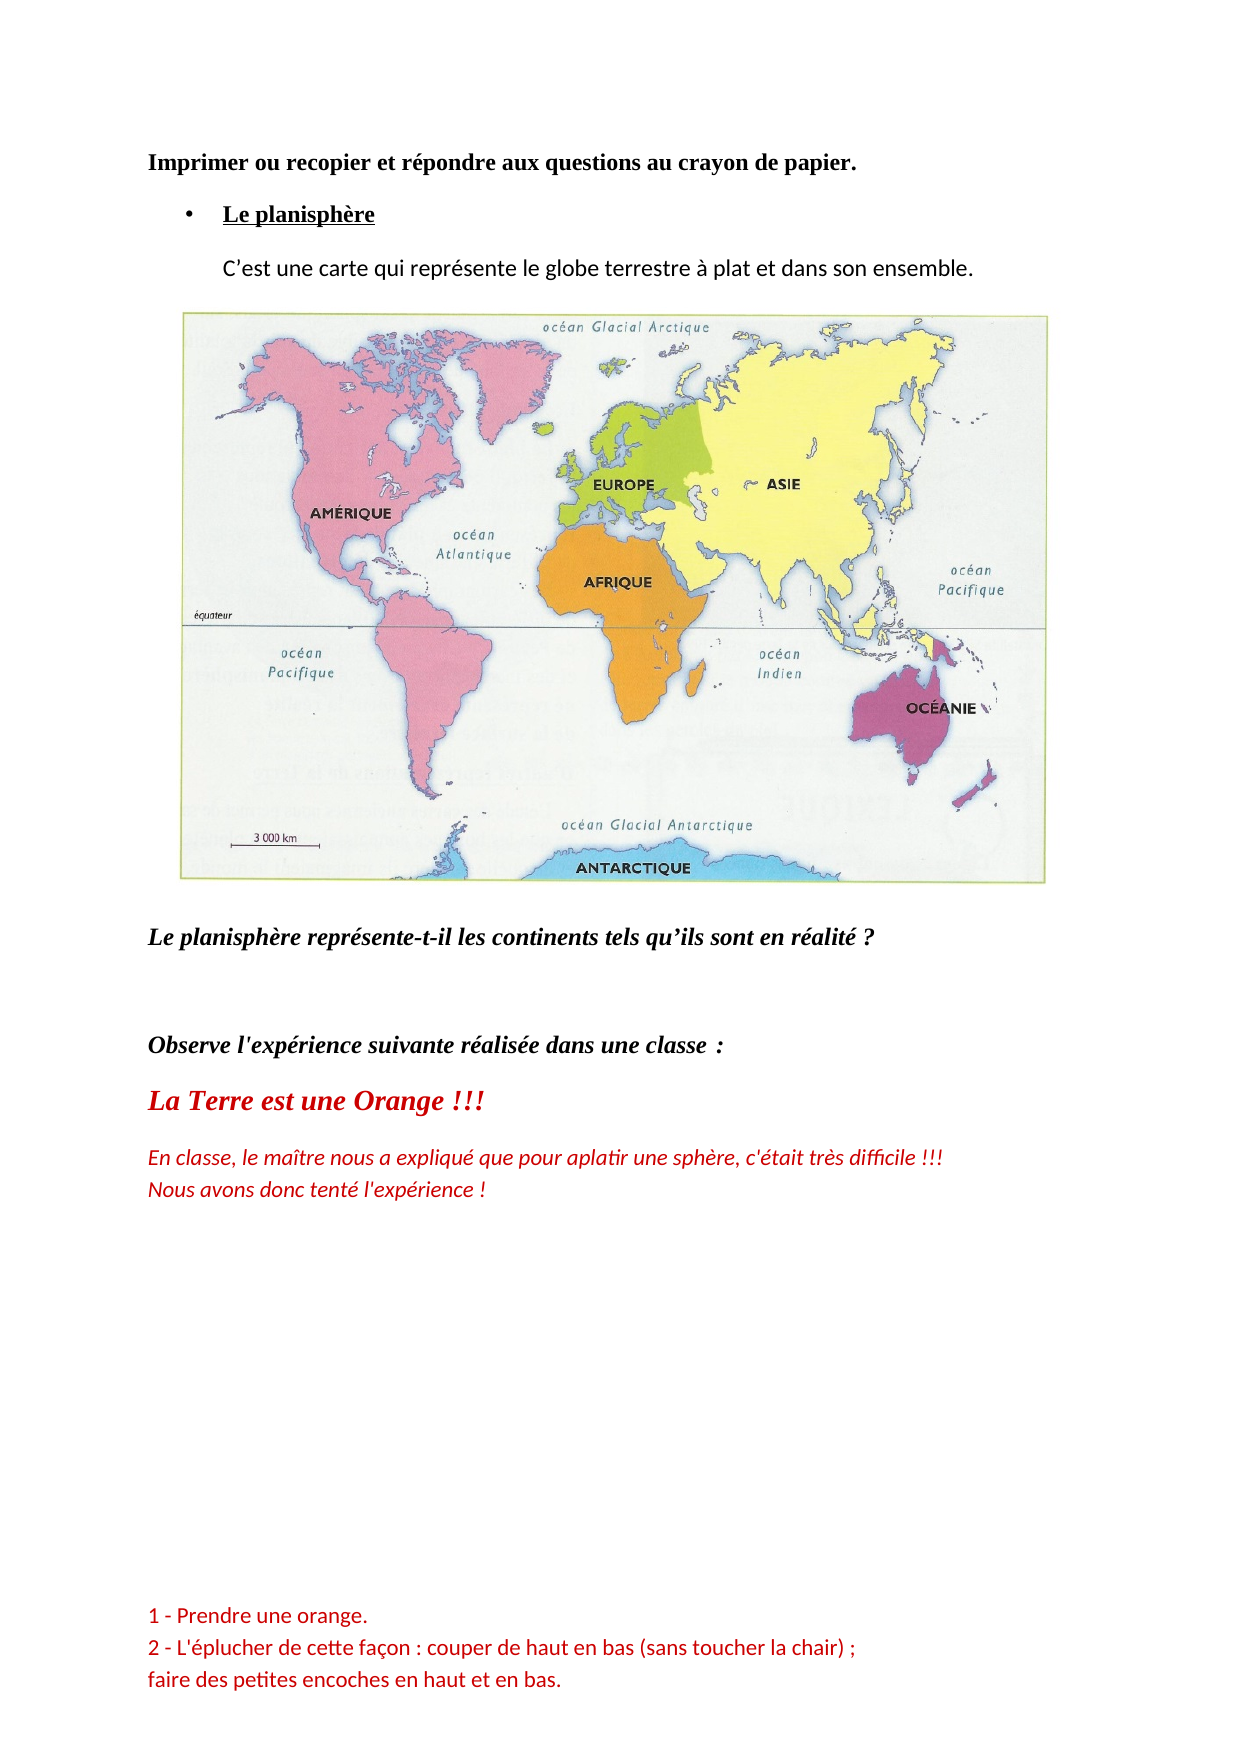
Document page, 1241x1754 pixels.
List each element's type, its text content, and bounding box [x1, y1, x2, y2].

text Le planisphère représente-t-il les continents tels qu’ils sont en réalité ? [148, 922, 1093, 951]
text Imprimer ou recopier et répondre aux questions au crayon de papier. [148, 148, 1093, 175]
list Le planisphère [185, 200, 1093, 228]
list C’est une carte qui représente le globe terrestre à plat et dans son ensemble. [185, 253, 1093, 282]
text La Terre est une Orange !!! [148, 1083, 1093, 1117]
text 1 - Prendre une orange. 2 - L'éplucher de cette façon : couper de haut en bas (sans toucher la chair) ; faire des petites encoches en haut et en bas. [148, 1220, 1093, 1693]
text En classe, le maître nous a expliqué que pour aplatir une sphère, c'était très difficile !!! Nous avons donc tenté l'expérience ! [148, 1143, 1093, 1203]
text Observe l'expérience suivante réalisée dans une classe : [148, 1030, 1093, 1058]
